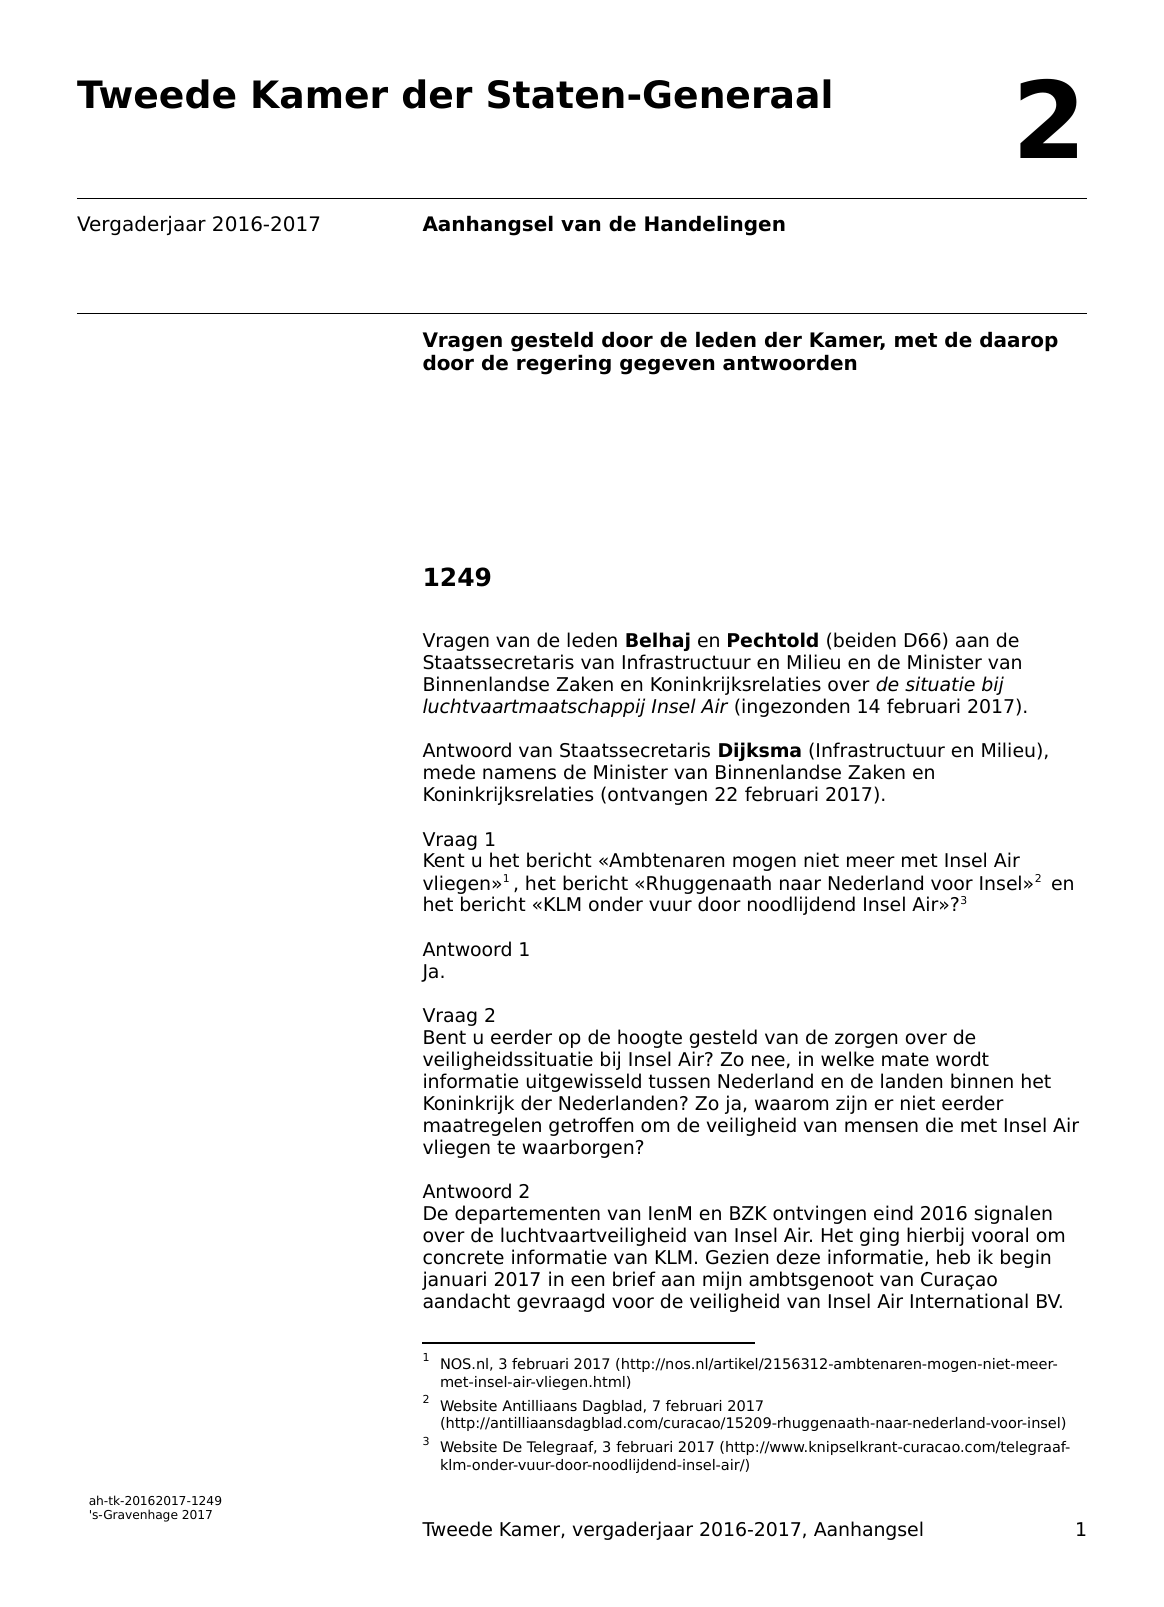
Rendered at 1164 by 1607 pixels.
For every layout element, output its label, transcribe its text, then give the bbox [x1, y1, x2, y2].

text Bent u eerder op de hoogte gesteld van de zorgen over de veiligheidssituatie bij Insel Air? Zo nee, in welke mate wordt informatie uitgewisseld tussen Nederland en de landen binnen het Koninkrijk der Nederlanden? Zo ja, waarom zijn er niet eerder maatregelen getroffen om de veiligheid van mensen die met Insel Air vliegen te waarborgen? [422, 1027, 1087, 1158]
text Vraag 2 [422, 1005, 1087, 1027]
text Vragen van de leden Belhaj en Pechtold (beiden D66) aan de Staatssecretaris van Infrastructuur en Milieu en de Minister van Binnenlandse Zaken en Koninkrijksrelaties over de situatie bij luchtvaartmaatschappij Insel Air (ingezonden 14 februari 2017). [422, 630, 1087, 718]
text Website De Telegraaf, 3 februari 2017 (http://www.knipselkrant-curacao.com/telegraaf-klm-onder-vuur-door-noodlijdend-insel-air/) [422, 1435, 1087, 1474]
text Antwoord 1 [422, 938, 1087, 961]
table_cell [77, 314, 422, 375]
text 1249 [422, 563, 1087, 592]
text Kent u het bericht «Ambtenaren mogen niet meer met Insel Air vliegen», het bericht «Rhuggenaath naar Nederland voor Insel» en het bericht «KLM onder vuur door noodlijdend Insel Air»? [422, 850, 1087, 916]
table_cell Vergaderjaar 2016-2017 [77, 199, 422, 313]
table_header 2 [886, 59, 1087, 198]
text Antwoord van Staatssecretaris Dijksma (Infrastructuur en Milieu), mede namens de Minister van Binnenlandse Zaken en Koninkrijksrelaties (ontvangen 22 februari 2017). [422, 740, 1087, 806]
table_header Tweede Kamer der Staten-Generaal [77, 59, 886, 198]
table_cell Aanhangsel van de Handelingen [422, 199, 1087, 313]
table_cell Vragen gesteld door de leden der Kamer, met de daarop door de regering gegeven antwoorden [422, 314, 1087, 375]
text Antwoord 2 [422, 1181, 1087, 1203]
text NOS.nl, 3 februari 2017 (http://nos.nl/artikel/2156312-ambtenaren-mogen-niet-meer-met-insel-air-vliegen.html) [422, 1352, 1087, 1391]
text De departementen van IenM en BZK ontvingen eind 2016 signalen over de luchtvaartveiligheid van Insel Air. Het ging hierbij vooral om concrete informatie van KLM. Gezien deze informatie, heb ik begin januari 2017 in een brief aan mijn ambtsgenoot van Curaçao aandacht gevraagd voor de veiligheid van Insel Air International BV. [422, 1203, 1087, 1313]
text ah-tk-20162017-1249 [88, 1494, 323, 1508]
text Website Antilliaans Dagblad, 7 februari 2017 (http://antilliaansdagblad.com/curacao/15209-rhuggenaath-naar-nederland-voor-insel) [422, 1393, 1087, 1432]
text Ja. [422, 961, 1087, 982]
text 's-Gravenhage 2017 [88, 1508, 323, 1522]
text Vraag 1 [422, 828, 1087, 850]
